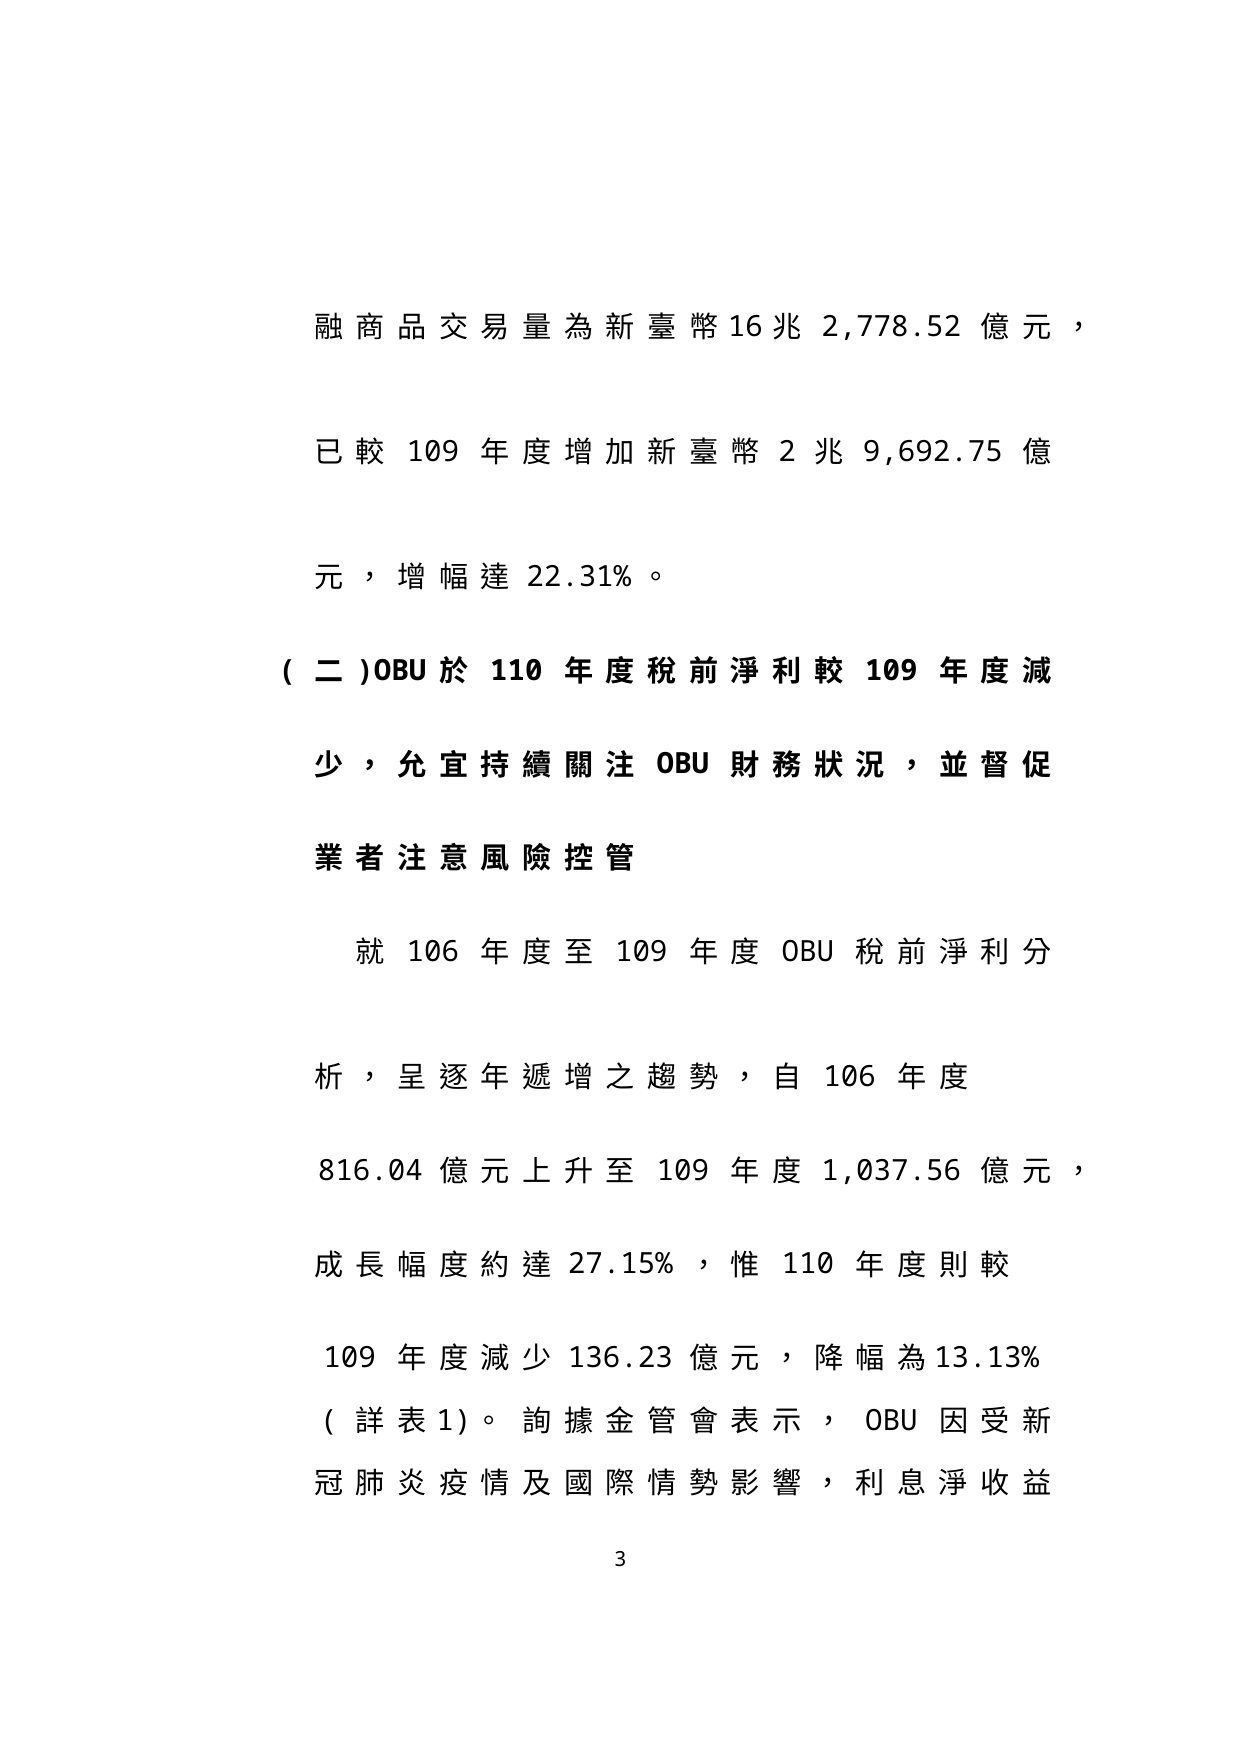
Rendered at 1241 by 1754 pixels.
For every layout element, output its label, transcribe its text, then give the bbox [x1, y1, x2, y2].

text (二)OBU於110年度稅前淨利較109年度減少，允宜持續關注OBU財務狀況，並督促業者注意風險控管 [242, 627, 1058, 877]
text 金管會為引導國際金融業務分行(Offshore Banking Unit, OBU)充沛資金作為建構國際理財平台之動能，透過放寬銀行對高資產客戶提供之金融商品及服務、修正境內法人於國際金融業務分行開立授信目的帳戶規定等措施，逐步擴大OBU承作衍生性金融商品範圍，據金管會提供資料，截至110年底止，OBU資產總額已達2,499億美元，較106年度增加470億美元，增幅達23.16%，資產規模概呈上升趨勢，另OBU於110年度所承作之衍生性金融商品交易量為新臺幣16兆2,778.52億元，已較109年度增加新臺幣2兆9,692.75億元，增幅達22.31%。 [271, 252, 1058, 627]
text 就106年度至109年度OBU稅前淨利分析，呈逐年遞增之趨勢，自106年度816.04億元上升至109年度1,037.56億元，成長幅度約達27.15%，惟110年度則較109年度減少136.23億元，降幅為13.13%(詳表1)。詢據金管會表示，OBU因受新冠肺炎疫情及國際情勢影響，利息淨收益及投資淨收益減少，致其稅前淨利衰退，允宜持續關注OBU財務狀況，並督促業者注意風險控管。 [271, 877, 1058, 1502]
